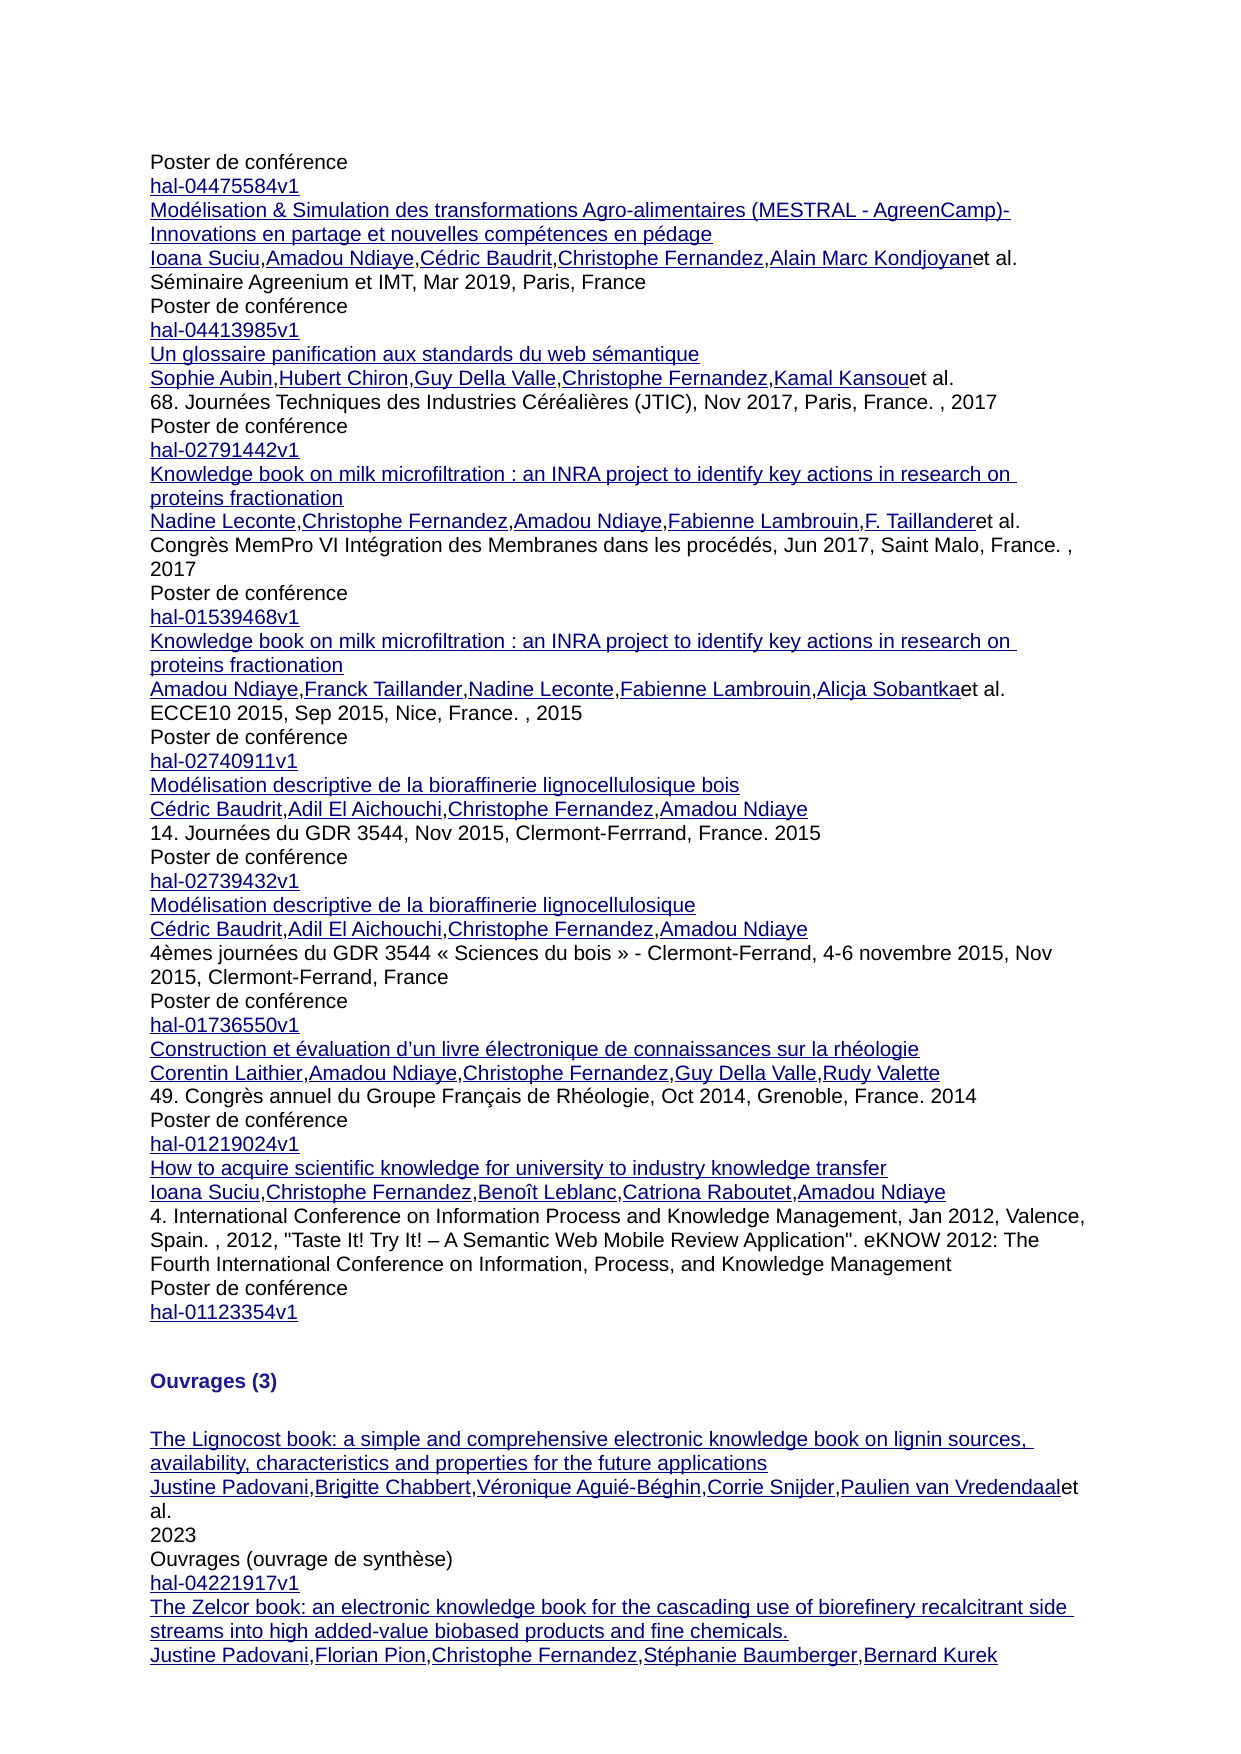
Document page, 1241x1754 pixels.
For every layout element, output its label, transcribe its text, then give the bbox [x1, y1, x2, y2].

table_header The Lignocost book: a simple and comprehensive electronic knowledge book on lignin sources, availability, characteristics and properties for the future applications Justine Padovani,Brigitte Chabbert,Véronique Aguié-Béghin,Corrie Snijder,Paulien van Vredendaalet al. 2023 Ouvrages (ouvrage de synthèse) hal-04221917v1 [150, 1427, 1090, 1595]
table_cell Construction et évaluation d’un livre électronique de connaissances sur la rhéologie Corentin Laithier,Amadou Ndiaye,Christophe Fernandez,Guy Della Valle,Rudy Valette 49. Congrès annuel du Groupe Français de Rhéologie, Oct 2014, Grenoble, France. 2014 Poster de conférence hal-01219024v1 [150, 1036, 1090, 1156]
table_cell Knowledge book on milk microfiltration : an INRA project to identify key actions in research on proteins fractionation Nadine Leconte,Christophe Fernandez,Amadou Ndiaye,Fabienne Lambrouin,F. Taillanderet al. Congrès MemPro VI Intégration des Membranes dans les procédés, Jun 2017, Saint Malo, France. , 2017 Poster de conférence hal-01539468v1 [150, 461, 1090, 629]
table_cell Modélisation descriptive de la bioraffinerie lignocellulosique Cédric Baudrit,Adil El Aichouchi,Christophe Fernandez,Amadou Ndiaye 4èmes journées du GDR 3544 « Sciences du bois » - Clermont-Ferrand, 4-6 novembre 2015, Nov 2015, Clermont-Ferrand, France Poster de conférence hal-01736550v1 [150, 893, 1090, 1036]
table_cell Knowledge book on milk microfiltration : an INRA project to identify key actions in research on proteins fractionation Amadou Ndiaye,Franck Taillander,Nadine Leconte,Fabienne Lambrouin,Alicja Sobantkaet al. ECCE10 2015, Sep 2015, Nice, France. , 2015 Poster de conférence hal-02740911v1 [150, 629, 1090, 773]
subtitle Ouvrages (3) [150, 1369, 1090, 1393]
table_cell The Zelcor book: an electronic knowledge book for the cascading use of biorefinery recalcitrant side streams into high added-value biobased products and fine chemicals. Justine Padovani,Florian Pion,Christophe Fernandez,Stéphanie Baumberger,Bernard Kurek [150, 1595, 1090, 1667]
table_cell Modélisation & Simulation des transformations Agro-alimentaires (MESTRAL - AgreenCamp)-Innovations en partage et nouvelles compétences en pédage Ioana Suciu,Amadou Ndiaye,Cédric Baudrit,Christophe Fernandez,Alain Marc Kondjoyanet al. Séminaire Agreenium et IMT, Mar 2019, Paris, France Poster de conférence hal-04413985v1 [150, 198, 1090, 342]
table_cell How to acquire scientific knowledge for university to industry knowledge transfer Ioana Suciu,Christophe Fernandez,Benoît Leblanc,Catriona Raboutet,Amadou Ndiaye 4. International Conference on Information Process and Knowledge Management, Jan 2012, Valence, Spain. , 2012, "Taste It! Try It! – A Semantic Web Mobile Review Application". eKNOW 2012: The Fourth International Conference on Information, Process, and Knowledge Management Poster de conférence hal-01123354v1 [150, 1156, 1090, 1324]
table_cell Un glossaire panification aux standards du web sémantique Sophie Aubin,Hubert Chiron,Guy Della Valle,Christophe Fernandez,Kamal Kansouet al. 68. Journées Techniques des Industries Céréalières (JTIC), Nov 2017, Paris, France. , 2017 Poster de conférence hal-02791442v1 [150, 342, 1090, 461]
table_cell Poster de conférence hal-04475584v1 [150, 150, 1090, 198]
table_cell Modélisation descriptive de la bioraffinerie lignocellulosique bois Cédric Baudrit,Adil El Aichouchi,Christophe Fernandez,Amadou Ndiaye 14. Journées du GDR 3544, Nov 2015, Clermont-Ferrrand, France. 2015 Poster de conférence hal-02739432v1 [150, 773, 1090, 893]
